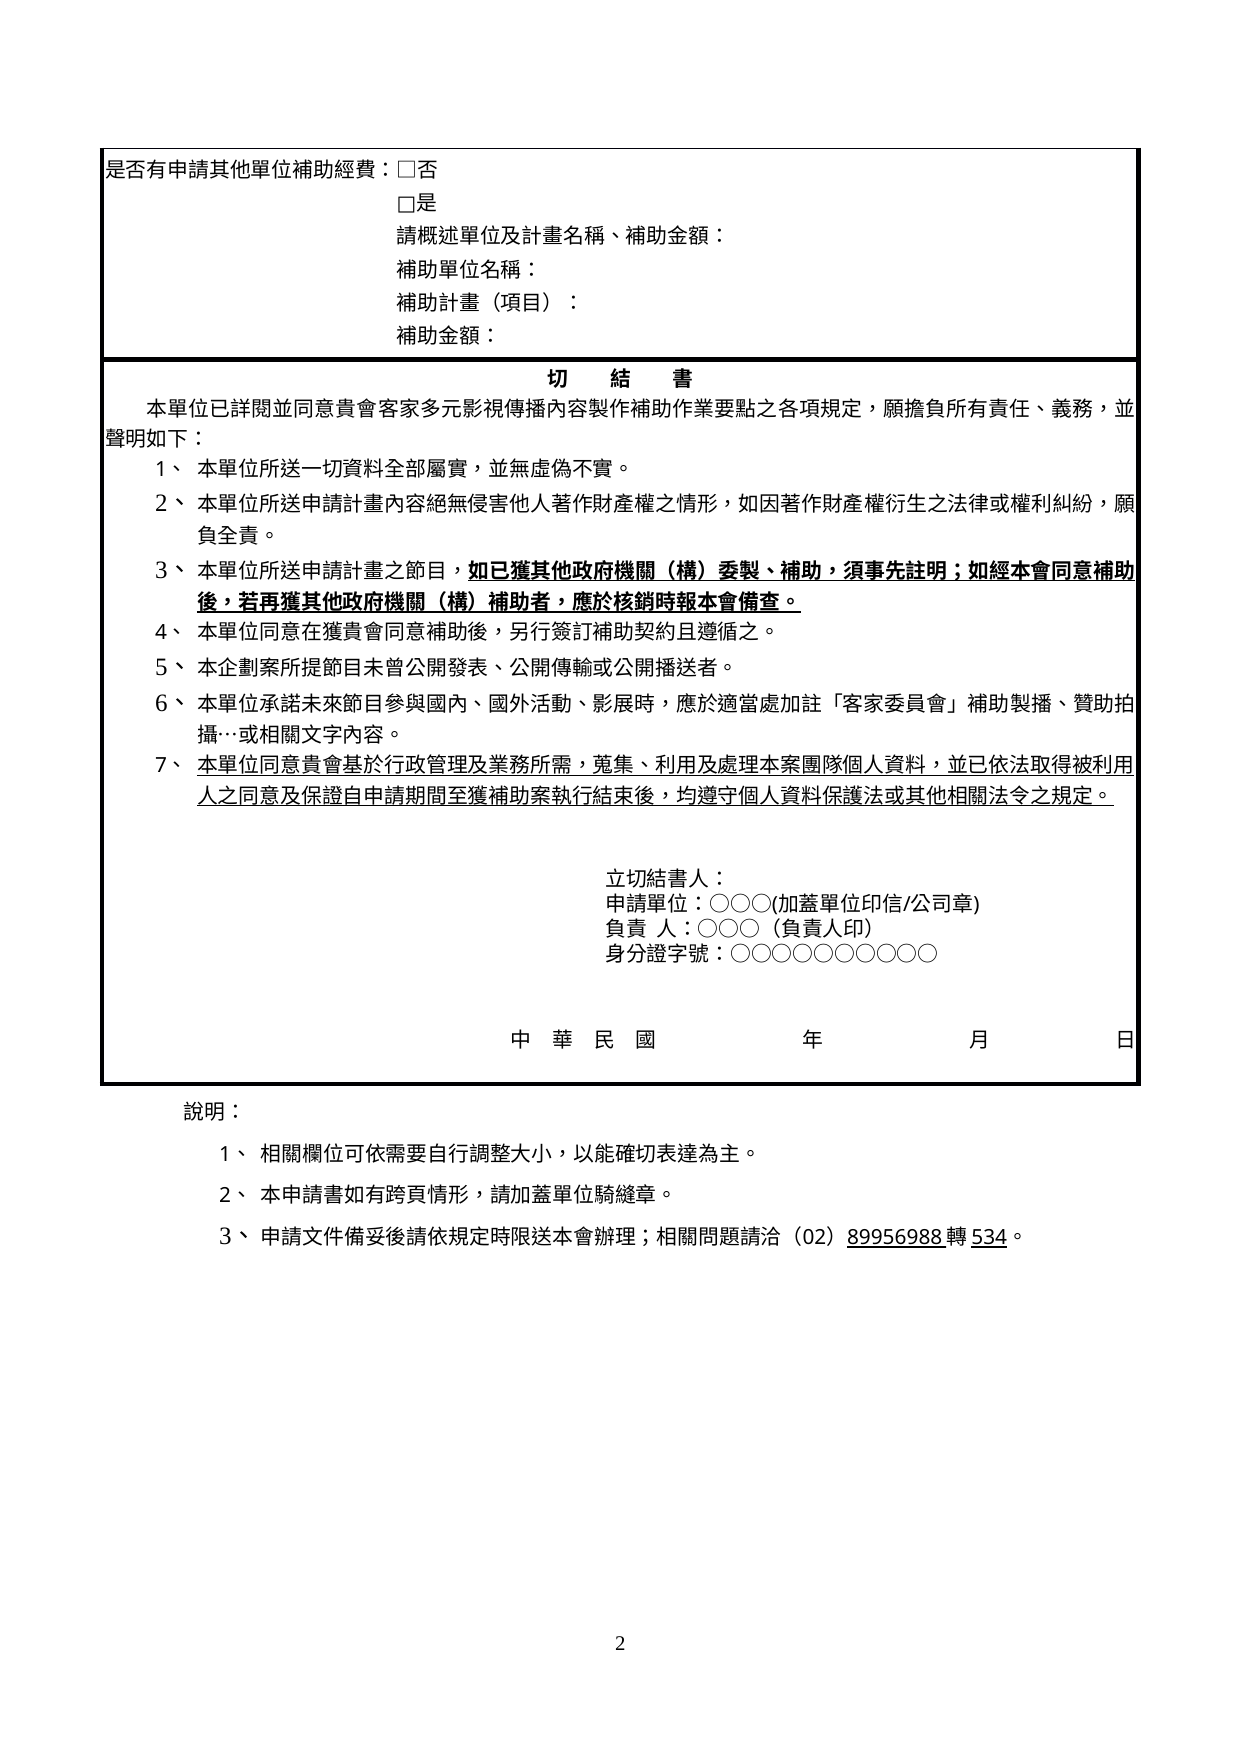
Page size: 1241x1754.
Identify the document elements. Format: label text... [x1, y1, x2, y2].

table_cell 是否有申請其他單位補助經費：□否 □是 請概述單位及計畫名稱、補助金額： 補助單位名稱： 補助計畫（項目）： 補助金額： [104, 149, 1136, 357]
list 本申請書如有跨頁情形，請加蓋單位騎縫章。 [219, 1169, 1063, 1211]
list 申請文件備妥後請依規定時限送本會辦理；相關問題請洽（02）89956988轉534。 [219, 1211, 1063, 1253]
list 相關欄位可依需要自行調整大小，以能確切表達為主。 [219, 1128, 1063, 1169]
table_cell 切 結 書 本單位已詳閱並同意貴會客家多元影視傳播內容製作補助作業要點之各項規定，願擔負所有責任、義務，並聲明如下： 本單位所送一切資料全部屬實，並無虛偽不實。 本單位所送申請計畫內容絕無侵害他人著作財產權之情形，如因著作財產權衍生之法律或權利糾紛，願負全責。 本單位所送申請計畫之節目，如已獲其他政府機關（構）委製、補助，須事先註明；如經本會同意補助後，若再獲其他政府機關（構）補助者，應於核銷時報本會備查。 本單位同意在獲貴會同意補助後，另行簽訂補助契約且遵循之。 本企劃案所提節目未曾公開發表、公開傳輸或公開播送者。 本單位承諾未來節目參與國內、國外活動、影展時，應於適當處加註「客家委員會」補助製播、贊助拍攝…或相關文字內容。 本單位同意貴會基於行政管理及業務所需，蒐集、利用及處理本案團隊個人資料，並已依法取得被利用人之同意及保證自申請期間至獲補助案執行結束後，均遵守個人資料保護法或其他相關法令之規定。 立切結書人： 申請單位：○○○(加蓋單位印信/公司章) 負責 人：○○○（負責人印） 身分證字號：○○○○○○○○○○ 中 華 民 國 年 月 日 [104, 362, 1136, 1082]
text 說明： [177, 1086, 1063, 1128]
